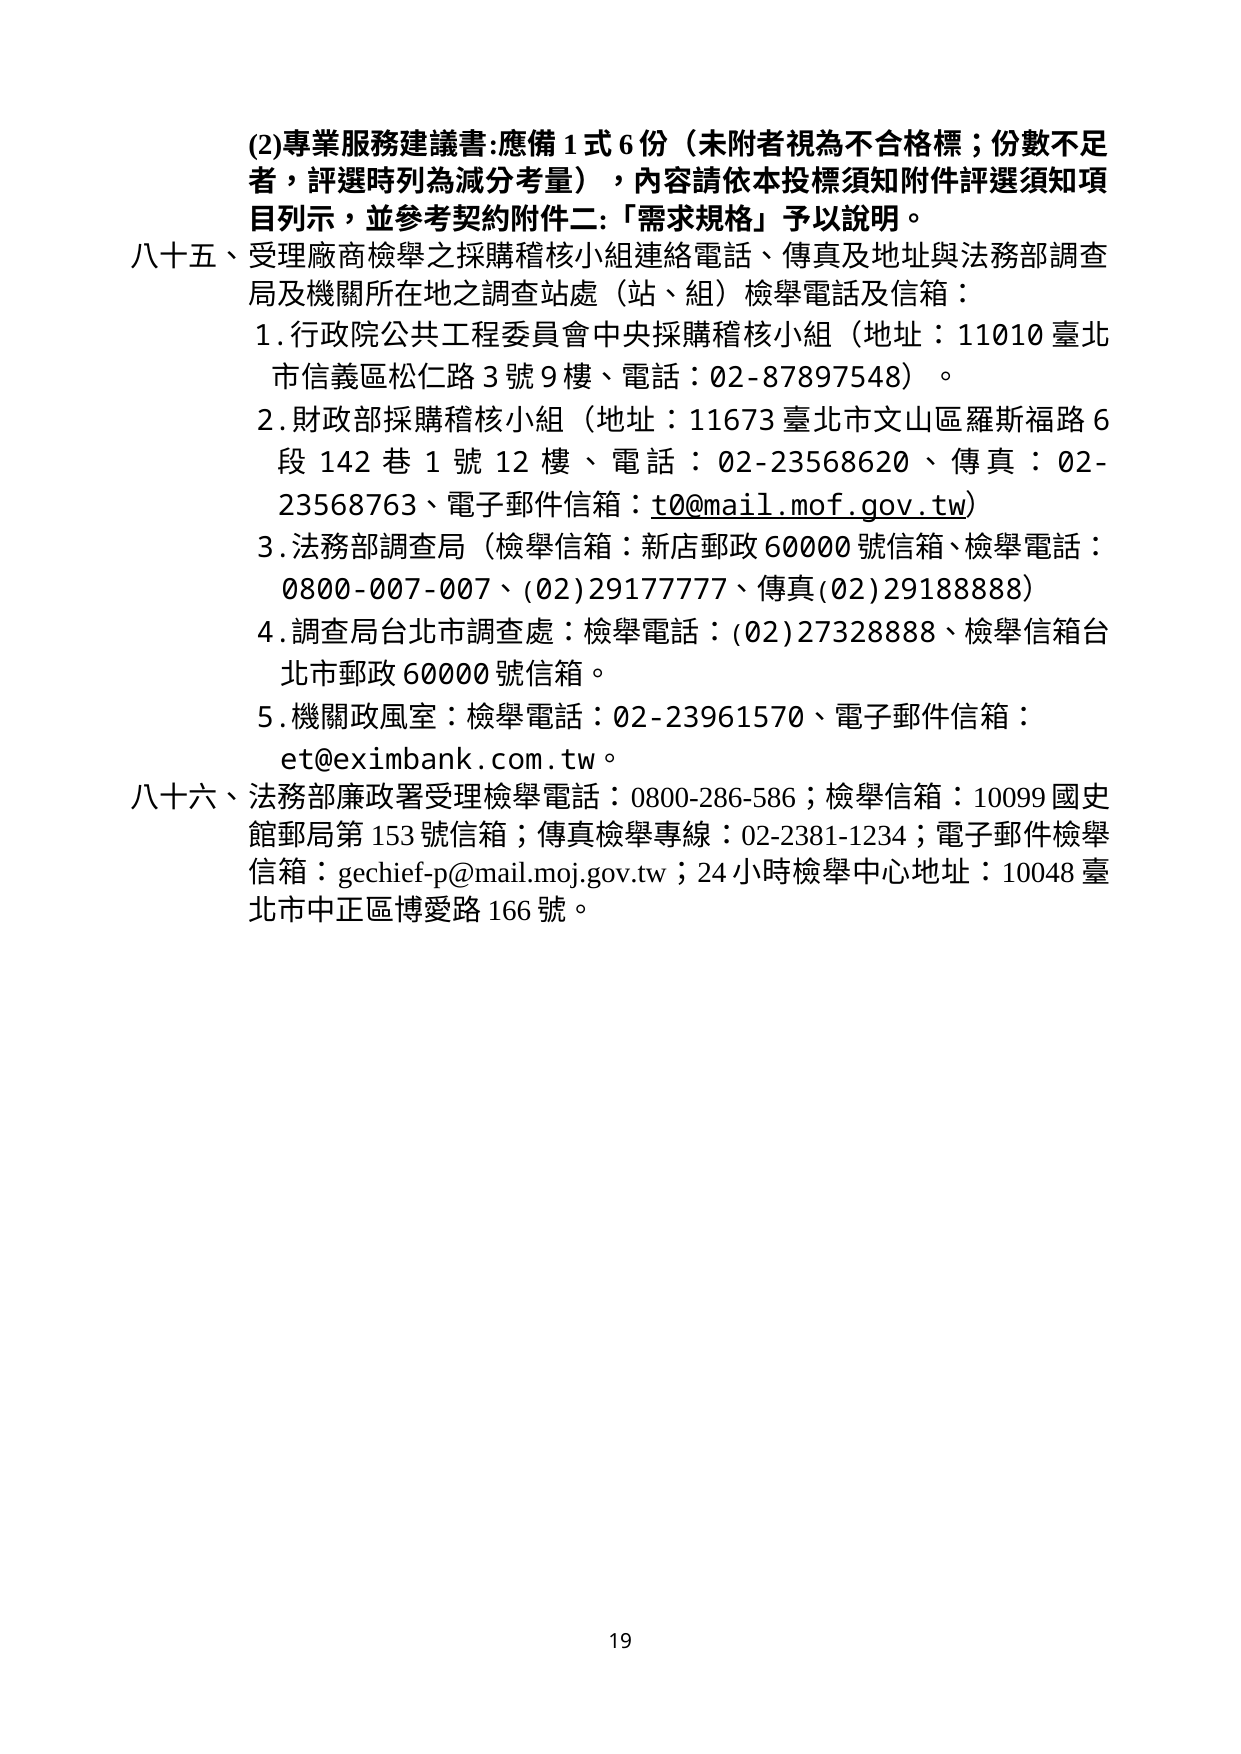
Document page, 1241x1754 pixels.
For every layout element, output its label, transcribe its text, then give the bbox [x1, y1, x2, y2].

list (2)專業服務建議書:應備1式6份（未附者視為不合格標；份數不足者，評選時列為減分考量），內容請依本投標須知附件評選須知項目列示，並參考契約附件二:「需求規格」予以說明。 [130, 124, 1110, 237]
list 法務部廉政署受理檢舉電話：0800-286-586；檢舉信箱：10099國史館郵局第153號信箱；傳真檢舉專線：02-2381-1234；電子郵件檢舉信箱：gechief-p@mail.moj.gov.tw；24小時檢舉中心地址：10048臺北市中正區博愛路166號。 [130, 778, 1110, 928]
list 受理廠商檢舉之採購稽核小組連絡電話、傳真及地址與法務部調查局及機關所在地之調查站處（站、組）檢舉電話及信箱： [130, 237, 1110, 312]
text 4.調查局台北市調查處：檢舉電話：(02)27328888、檢舉信箱台北市郵政60000號信箱。 [256, 608, 1110, 693]
text 3.法務部調查局（檢舉信箱：新店郵政60000號信箱、檢舉電話：0800-007-007、(02)29177777、傳真(02)29188888） [256, 523, 1110, 608]
text 2.財政部採購稽核小組（地址：11673臺北市文山區羅斯福路6段142巷1號12樓、電話：02-23568620、傳真：02-23568763、電子郵件信箱：t0@mail.mof.gov.tw） [256, 396, 1110, 523]
text 1.行政院公共工程委員會中央採購稽核小組（地址：11010臺北市信義區松仁路3號9樓、電話：02-87897548）。 [254, 312, 1110, 396]
text 5.機關政風室：檢舉電話：02-23961570、電子郵件信箱： et@eximbank.com.tw。 [256, 693, 1110, 778]
